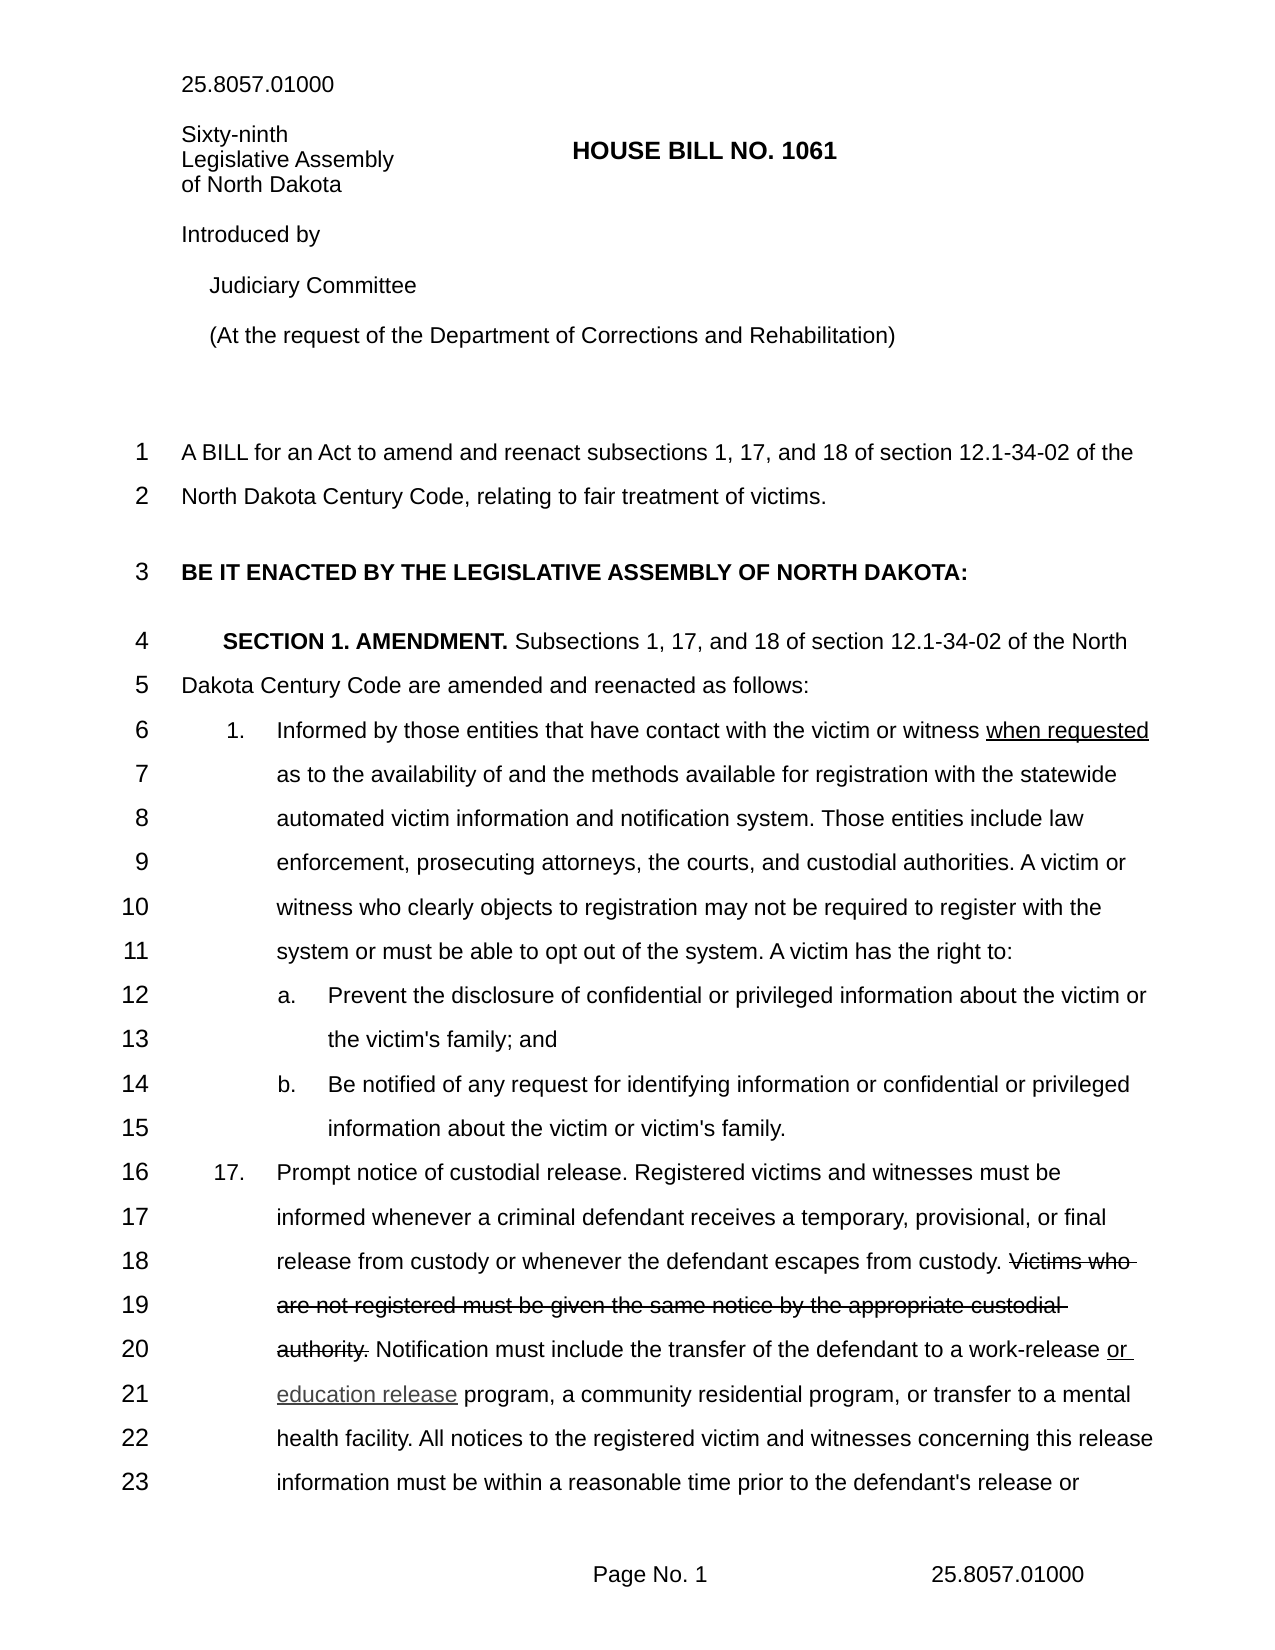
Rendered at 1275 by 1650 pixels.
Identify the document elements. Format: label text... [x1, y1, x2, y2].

text SECTION 1. AMENDMENT. Subsections 1, 17, and 18 of section 12.1‑34‑02 of the North Dakota Century Code are amended and reenacted as follows: [181, 614, 1154, 703]
text of North Dakota [181, 173, 1154, 198]
text Judiciary Committee [209, 275, 1154, 298]
text (At the request of the Department of Corrections and Rehabilitation) [209, 325, 1154, 348]
text 1. Informed by those entities that have contact with the victim or witness when requested as to the availability of and the methods available for registration with the statewide automated victim information and notification system. Those entities include law enforcement, prosecuting attorneys, the courts, and custodial authorities. A victim or witness who clearly objects to registration may not be required to register with the system or must be able to opt out of the system. A victim has the right to: [181, 703, 1154, 968]
text Introduced by [181, 223, 1154, 248]
text Legislative Assembly [181, 148, 1154, 173]
text 17. Prompt notice of custodial release. Registered victims and witnesses must be informed whenever a criminal defendant receives a temporary, provisional, or final release from custody or whenever the defendant escapes from custody. Victims who are not registered must be given the same notice by the appropriate custodial authority. Notification must include the transfer of the defendant to a work‑release or education release program, a community residential program, or transfer to a mental health facility. All notices to the registered victim and witnesses concerning this release information must be within a reasonable time prior to the defendant's release or [181, 1145, 1154, 1499]
text . [181, 73, 1154, 133]
title A BILL for an Act to amend and reenact subsections 1, 17, and 18 of section 12.1‑34‑02 of the North Dakota Century Code, relating to fair treatment of victims. [181, 425, 1154, 513]
text a. Prevent the disclosure of confidential or privileged information about the victim or the victim's family; and [181, 968, 1154, 1057]
text b. Be notified of any request for identifying information or confidential or privileged information about the victim or victim's family. [181, 1057, 1154, 1145]
text BE IT ENACTED BY THE LEGISLATIVE ASSEMBLY OF NORTH DAKOTA: [181, 545, 1154, 589]
title BILL NO. [565, 136, 837, 165]
